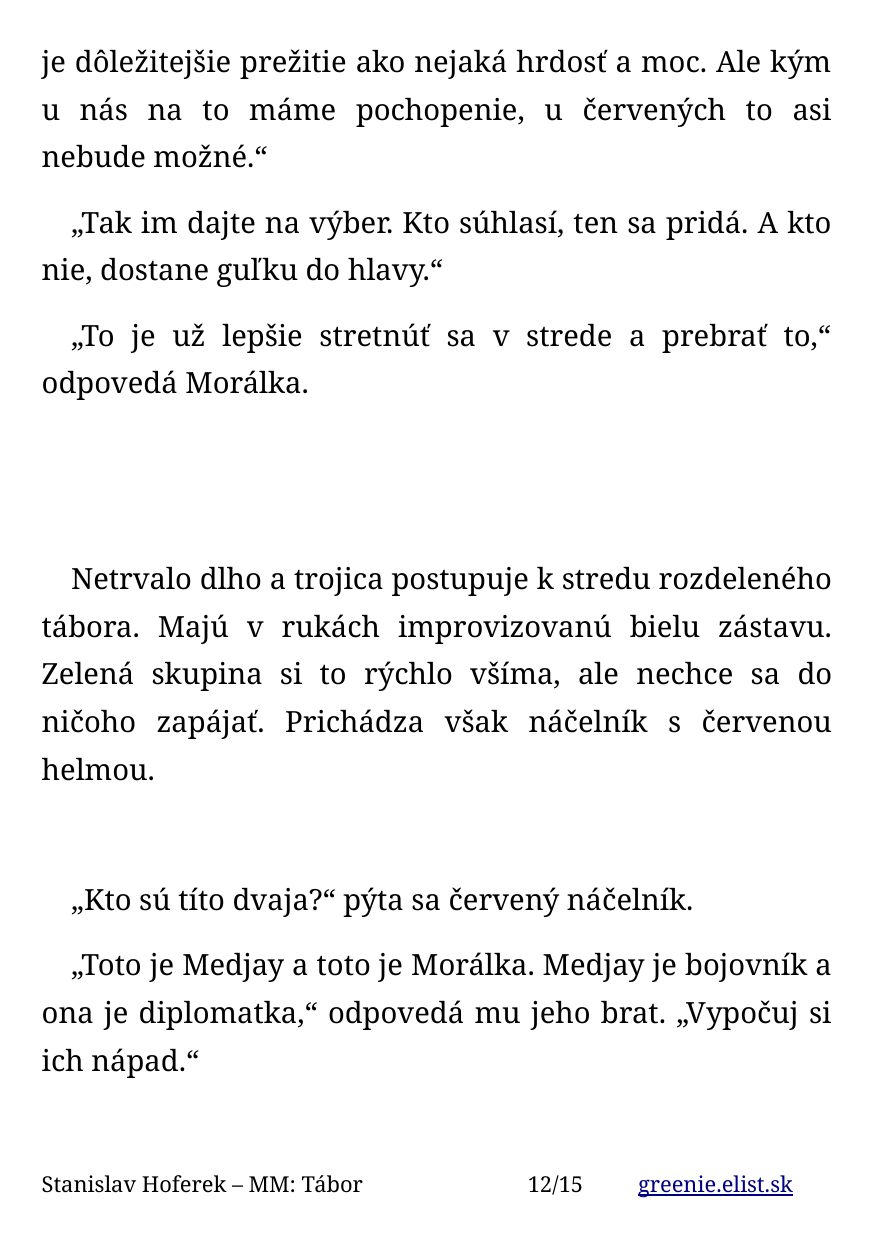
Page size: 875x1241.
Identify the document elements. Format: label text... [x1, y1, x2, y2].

text „To je už lepšie stretnúť sa v strede a prebrať to,“ odpovedá Morálka. [41, 315, 833, 402]
text je dôležitejšie prežitie ako nejaká hrdosť a moc. Ale kým u nás na to máme pochopenie, u červených to asi nebude možné.“ [41, 41, 833, 176]
text „Tak im dajte na výber. Kto súhlasí, ten sa pridá. A kto nie, dostane guľku do hlavy.“ [41, 202, 833, 289]
text „Toto je Medjay a toto je Morálka. Medjay je bojovník a ona je diplomatka,“ odpovedá mu jeho brat. „Vypočuj si ich nápad.“ [41, 945, 833, 1079]
text „Kto sú títo dvaja?“ pýta sa červený náčelník. [41, 879, 833, 919]
text Netrvalo dlho a trojica postupuje k stredu rozdeleného tábora. Majú v rukách improvizovanú bielu zástavu. Zelená skupina si to rýchlo všíma, ale nechce sa do ničoho zapájať. Prichádza však náčelník s červenou helmou. [41, 558, 833, 788]
